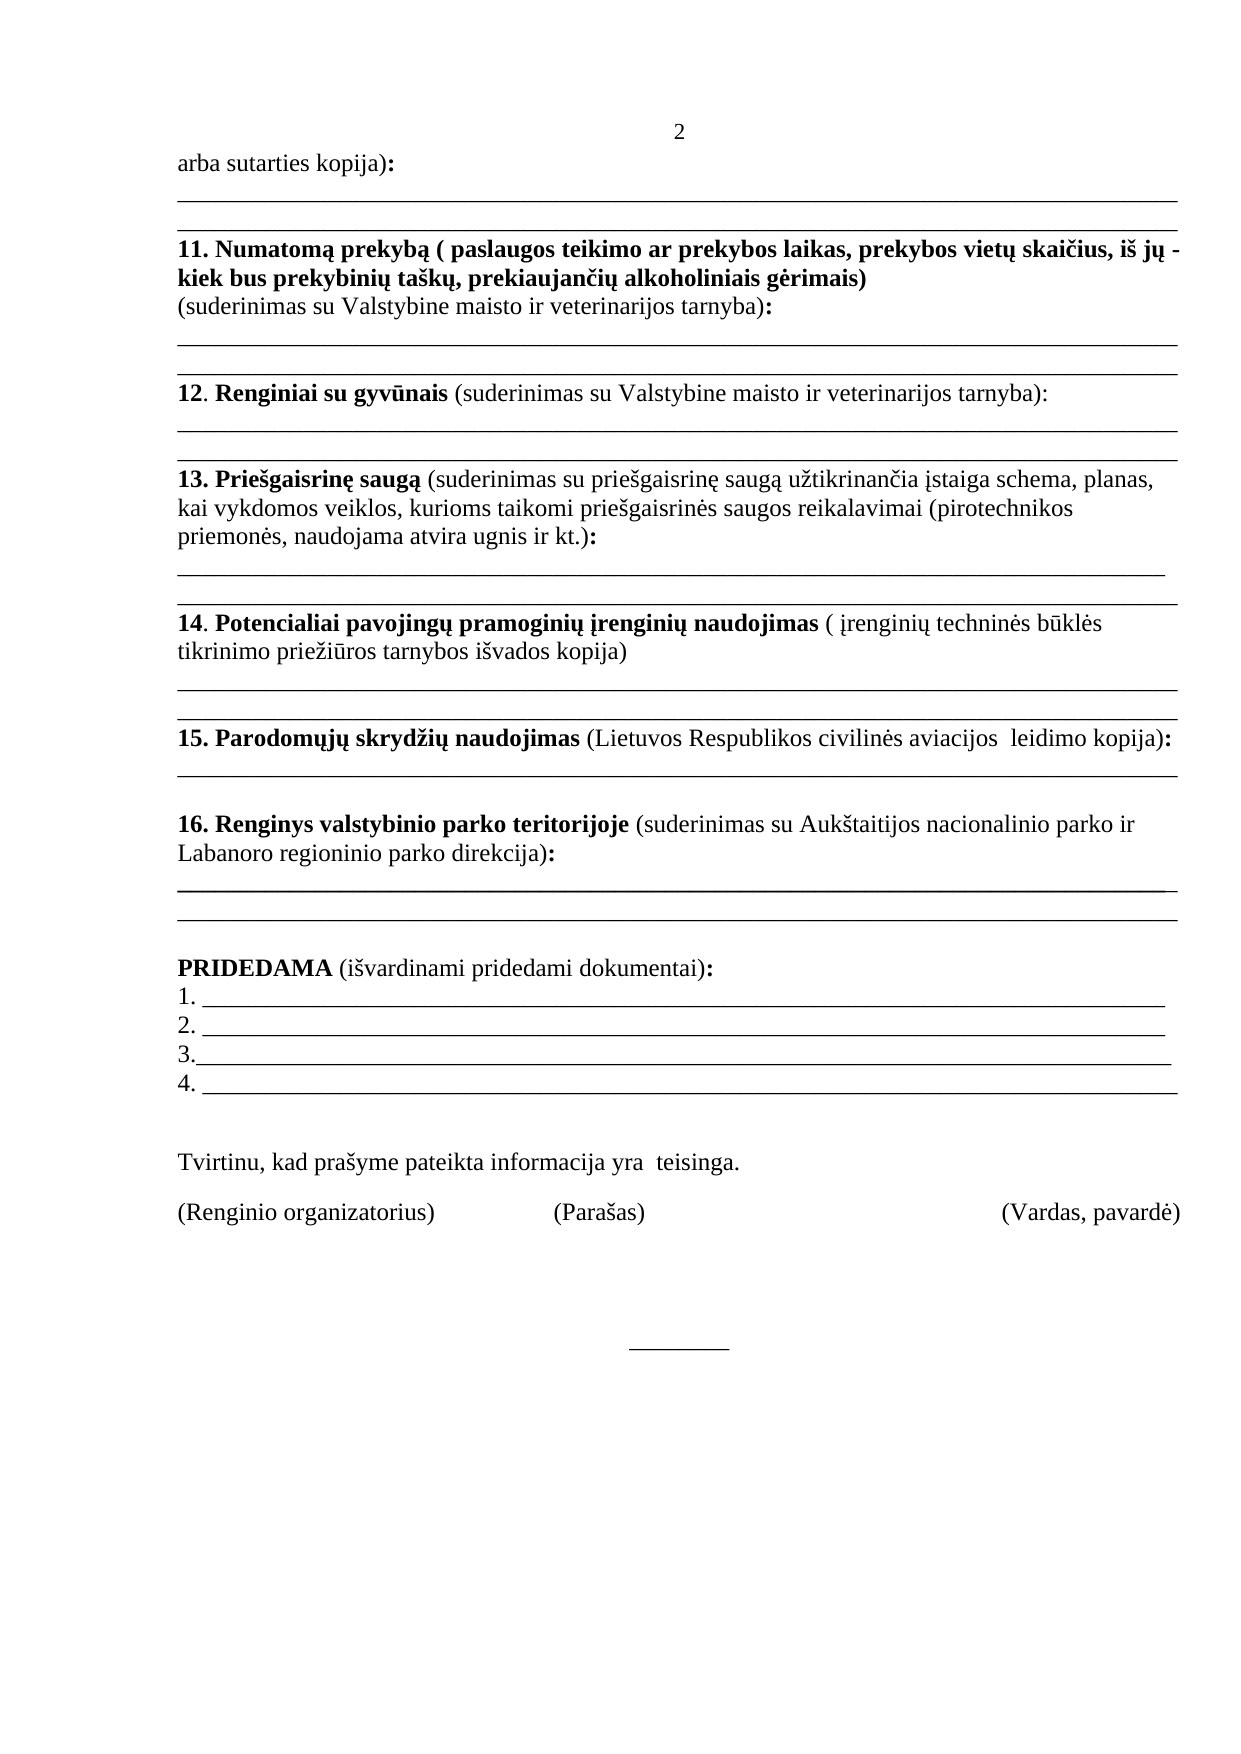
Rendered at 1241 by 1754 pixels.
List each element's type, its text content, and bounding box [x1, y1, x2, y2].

text (suderinimas su Valstybine maisto ir veterinarijos tarnyba): [177, 291, 1181, 320]
text (Renginio organizatorius) (Parašas) (Vardas, pavardė) [177, 1197, 1181, 1226]
text PRIDEDAMA (išvardinami pridedami dokumentai): [177, 953, 1181, 981]
text 3.______________________________________________________________________________ [177, 1039, 1181, 1068]
text ________ [177, 1324, 1181, 1353]
text 13. Priešgaisrinę saugą (suderinimas su priešgaisrinę saugą užtikrinančia įstaiga schema, planas, kai vykdomos veiklos, kurioms taikomi priešgaisrinės saugos reikalavimai (pirotechnikos priemonės, naudojama atvira ugnis ir kt.): [177, 464, 1181, 550]
text 12. Renginiai su gyvūnais (suderinimas su Valstybine maisto ir veterinarijos tarnyba): ________________________________________________________________________________________________________________________________________________________________ [177, 378, 1181, 464]
text ________________________________________________________________________________________________________________________________________________________________15. Parodomųjų skrydžių naudojimas (Lietuvos Respublikos civilinės aviacijos leidimo kopija): [177, 665, 1181, 751]
text ________________________________________________________________________________________________________________________________________________________________ [177, 320, 1181, 378]
text 4. ______________________________________________________________________________ [177, 1068, 1181, 1096]
text Tvirtinu, kad prašyme pateikta informacija yra teisinga. [177, 1147, 1181, 1175]
text 1. _____________________________________________________________________________ [177, 981, 1181, 1010]
text ________________________________________________________________________________ [177, 751, 1181, 780]
text _______________________________________________________________________________ [177, 550, 1181, 579]
text ________________________________________________________________________________________________________________________________________________________________ [177, 866, 1181, 924]
text 16. Renginys valstybinio parko teritorijoje (suderinimas su Aukštaitijos nacionalinio parko ir Labanoro regioninio parko direkcija): [177, 809, 1181, 866]
text ________________________________________________________________________________ [177, 579, 1181, 608]
text 2. _____________________________________________________________________________ [177, 1010, 1181, 1039]
text 14. Potencialiai pavojingų pramoginių įrenginių naudojimas ( įrenginių techninės būklės tikrinimo priežiūros tarnybos išvados kopija) [177, 608, 1181, 665]
text 11. Numatomą prekybą ( paslaugos teikimo ar prekybos laikas, prekybos vietų skaičius, iš jų - kiek bus prekybinių taškų, prekiaujančių alkoholiniais gėrimais) [177, 234, 1181, 291]
text arba sutarties kopija): ________________________________________________________________________________________________________________________________________________________________ [177, 148, 1181, 234]
